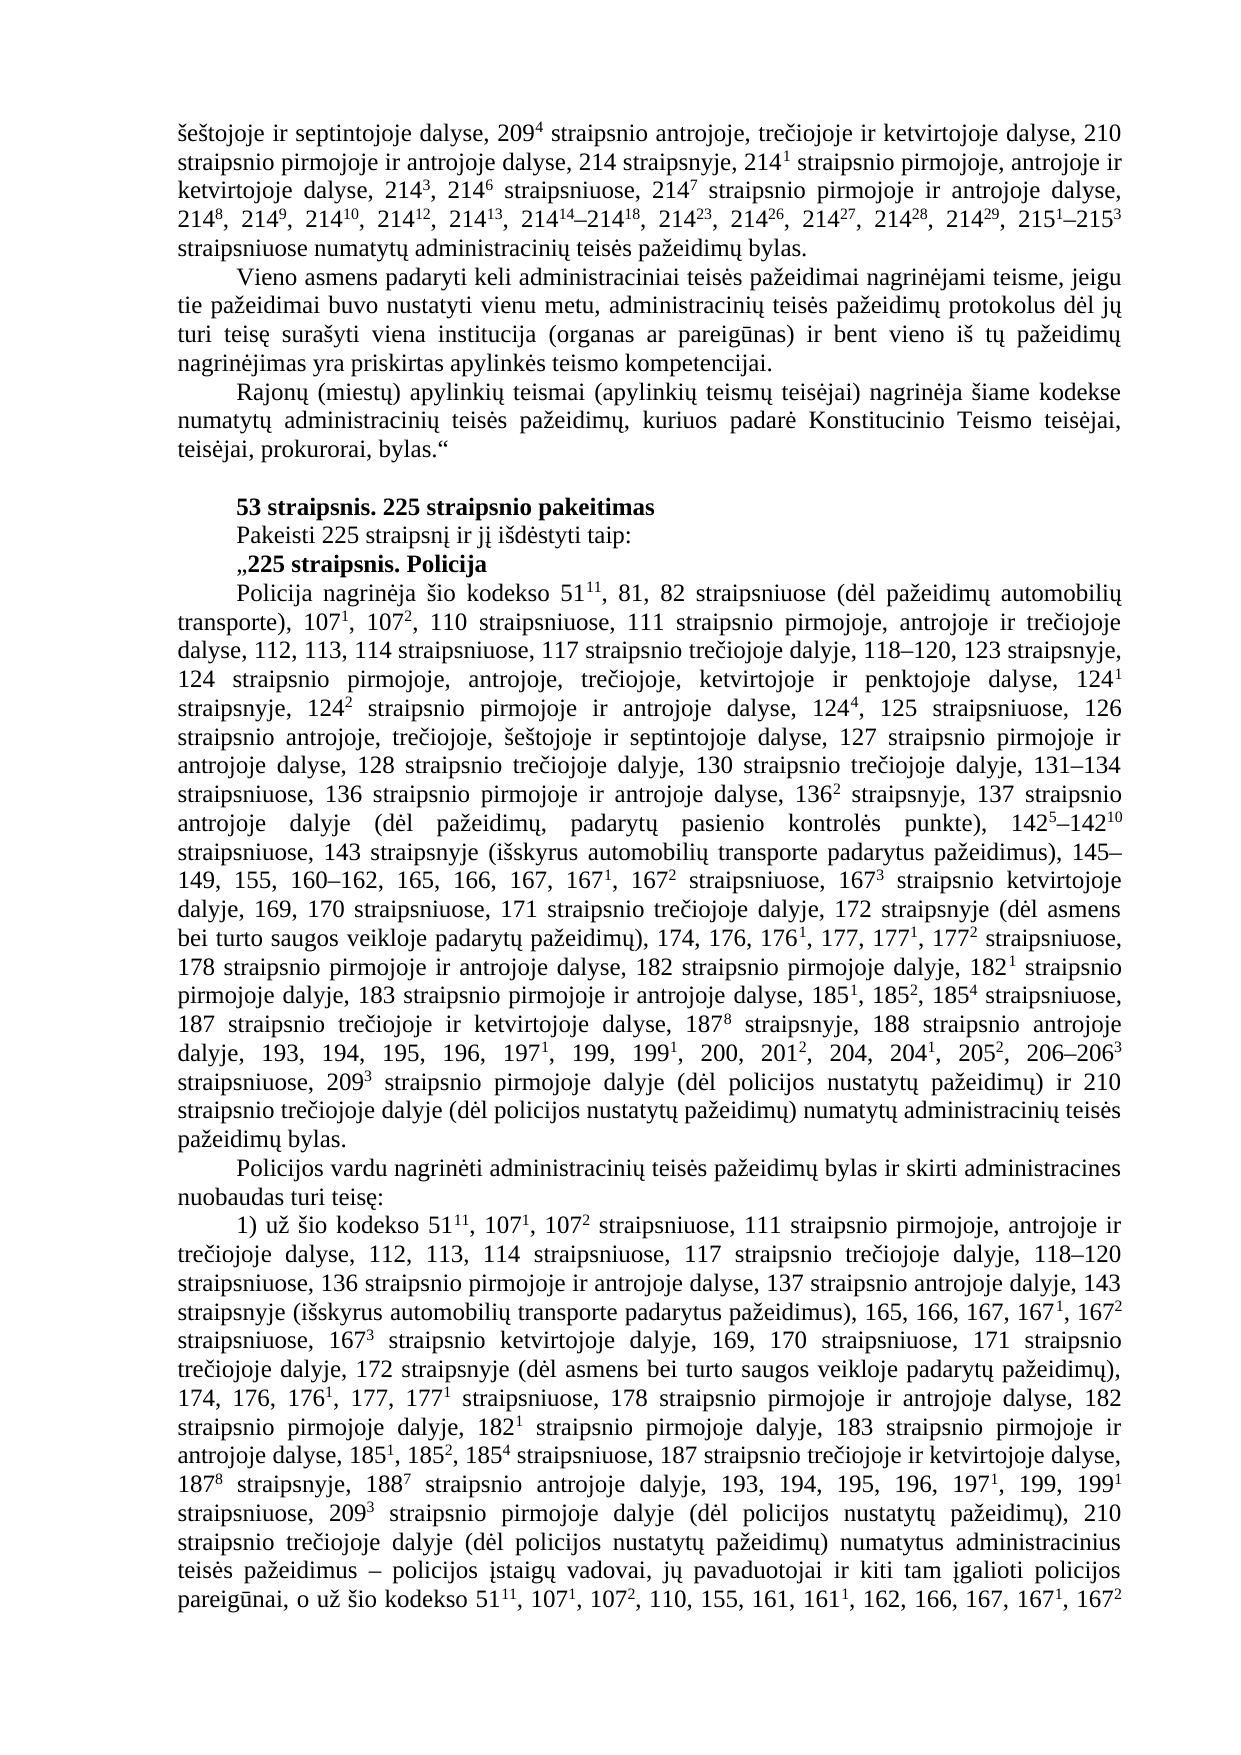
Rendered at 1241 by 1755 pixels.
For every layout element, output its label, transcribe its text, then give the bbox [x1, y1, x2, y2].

text Policijos vardu nagrinėti administracinių teisės pažeidimų bylas ir skirti administracines nuobaudas turi teisę: [177, 1153, 1122, 1211]
text 53 straipsnis. 225 straipsnio pakeitimas [177, 492, 1122, 521]
text Vieno asmens padaryti keli administraciniai teisės pažeidimai nagrinėjami teisme, jeigu tie pažeidimai buvo nustatyti vienu metu, administracinių teisės pažeidimų protokolus dėl jų turi teisę surašyti viena institucija (organas ar pareigūnas) ir bent vieno iš tų pažeidimų nagrinėjimas yra priskirtas apylinkės teismo kompetencijai. [177, 262, 1122, 377]
text „225 straipsnis. Policija [177, 549, 1122, 578]
text Policija nagrinėja šio kodekso 5111, 81, 82 straipsniuose (dėl pažeidimų automobilių transporte), 1071, 1072, 110 straipsniuose, 111 straipsnio pirmojoje, antrojoje ir trečiojoje dalyse, 112, 113, 114 straipsniuose, 117 straipsnio trečiojoje dalyje, 118–120, 123 straipsnyje, 124 straipsnio pirmojoje, antrojoje, trečiojoje, ketvirtojoje ir penktojoje dalyse, 1241 straipsnyje, 1242 straipsnio pirmojoje ir antrojoje dalyse, 1244, 125 straipsniuose, 126 straipsnio antrojoje, trečiojoje, šeštojoje ir septintojoje dalyse, 127 straipsnio pirmojoje ir antrojoje dalyse, 128 straipsnio trečiojoje dalyje, 130 straipsnio trečiojoje dalyje, 131–134 straipsniuose, 136 straipsnio pirmojoje ir antrojoje dalyse, 1362 straipsnyje, 137 straipsnio antrojoje dalyje (dėl pažeidimų, padarytų pasienio kontrolės punkte), 1425–14210 straipsniuose, 143 straipsnyje (išskyrus automobilių transporte padarytus pažeidimus), 145–149, 155, 160–162, 165, 166, 167, 1671, 1672 straipsniuose, 1673 straipsnio ketvirtojoje dalyje, 169, 170 straipsniuose, 171 straipsnio trečiojoje dalyje, 172 straipsnyje (dėl asmens bei turto saugos veikloje padarytų pažeidimų), 174, 176, 1761, 177, 1771, 1772 straipsniuose, 178 straipsnio pirmojoje ir antrojoje dalyse, 182 straipsnio pirmojoje dalyje, 1821 straipsnio pirmojoje dalyje, 183 straipsnio pirmojoje ir antrojoje dalyse, 1851, 1852, 1854 straipsniuose, 187 straipsnio trečiojoje ir ketvirtojoje dalyse, 1878 straipsnyje, 188 straipsnio antrojoje dalyje, 193, 194, 195, 196, 1971, 199, 1991, 200, 2012, 204, 2041, 2052, 206–2063 straipsniuose, 2093 straipsnio pirmojoje dalyje (dėl policijos nustatytų pažeidimų) ir 210 straipsnio trečiojoje dalyje (dėl policijos nustatytų pažeidimų) numatytų administracinių teisės pažeidimų bylas. [177, 578, 1122, 1153]
text šeštojoje ir septintojoje dalyse, 2094 straipsnio antrojoje, trečiojoje ir ketvirtojoje dalyse, 210 straipsnio pirmojoje ir antrojoje dalyse, 214 straipsnyje, 2141 straipsnio pirmojoje, antrojoje ir ketvirtojoje dalyse, 2143, 2146 straipsniuose, 2147 straipsnio pirmojoje ir antrojoje dalyse, 2148, 2149, 21410, 21412, 21413, 21414–21418, 21423, 21426, 21427, 21428, 21429, 2151–2153 straipsniuose numatytų administracinių teisės pažeidimų bylas. [177, 118, 1122, 262]
text Pakeisti 225 straipsnį ir jį išdėstyti taip: [177, 521, 1122, 549]
text 1) už šio kodekso 5111, 1071, 1072 straipsniuose, 111 straipsnio pirmojoje, antrojoje ir trečiojoje dalyse, 112, 113, 114 straipsniuose, 117 straipsnio trečiojoje dalyje, 118–120 straipsniuose, 136 straipsnio pirmojoje ir antrojoje dalyse, 137 straipsnio antrojoje dalyje, 143 straipsnyje (išskyrus automobilių transporte padarytus pažeidimus), 165, 166, 167, 1671, 1672 straipsniuose, 1673 straipsnio ketvirtojoje dalyje, 169, 170 straipsniuose, 171 straipsnio trečiojoje dalyje, 172 straipsnyje (dėl asmens bei turto saugos veikloje padarytų pažeidimų), 174, 176, 1761, 177, 1771 straipsniuose, 178 straipsnio pirmojoje ir antrojoje dalyse, 182 straipsnio pirmojoje dalyje, 1821 straipsnio pirmojoje dalyje, 183 straipsnio pirmojoje ir antrojoje dalyse, 1851, 1852, 1854 straipsniuose, 187 straipsnio trečiojoje ir ketvirtojoje dalyse, 1878 straipsnyje, 1887 straipsnio antrojoje dalyje, 193, 194, 195, 196, 1971, 199, 1991 straipsniuose, 2093 straipsnio pirmojoje dalyje (dėl policijos nustatytų pažeidimų), 210 straipsnio trečiojoje dalyje (dėl policijos nustatytų pažeidimų) numatytus administracinius teisės pažeidimus – policijos įstaigų vadovai, jų pavaduotojai ir kiti tam įgalioti policijos pareigūnai, o už šio kodekso 5111, 1071, 1072, 110, 155, 161, 1611, 162, 166, 167, 1671, 1672 [177, 1211, 1122, 1613]
text Rajonų (miestų) apylinkių teismai (apylinkių teismų teisėjai) nagrinėja šiame kodekse numatytų administracinių teisės pažeidimų, kuriuos padarė Konstitucinio Teismo teisėjai, teisėjai, prokurorai, bylas.“ [177, 377, 1122, 463]
